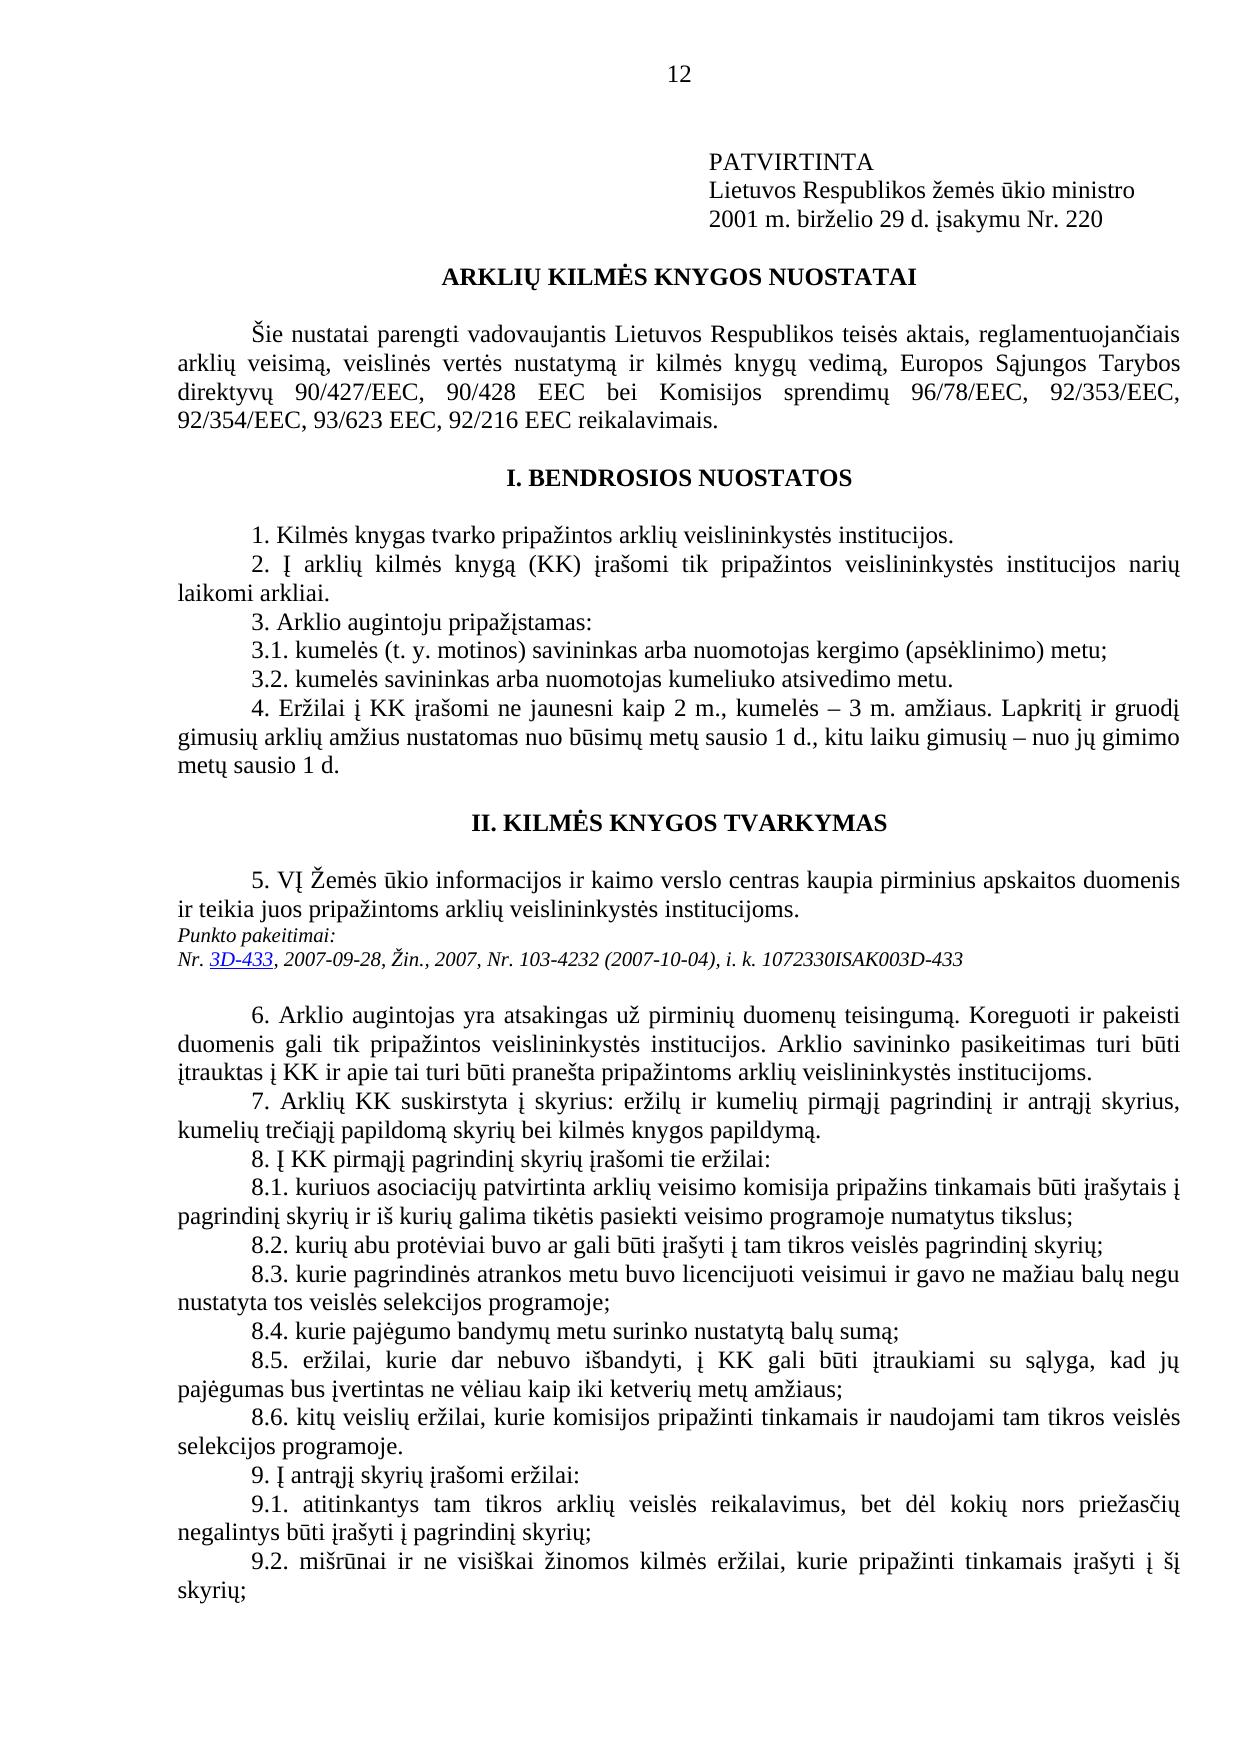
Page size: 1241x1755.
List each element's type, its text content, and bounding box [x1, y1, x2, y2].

text 8.2. kurių abu protėviai buvo ar gali būti įrašyti į tam tikros veislės pagrindinį skyrių; [177, 1230, 1181, 1259]
text Nr. 3D-433, 2007-09-28, Žin., 2007, Nr. 103-4232 (2007-10-04), i. k. 1072330ISAK003D-433 [177, 947, 1181, 971]
text 8.6. kitų veislių eržilai, kurie komisijos pripažinti tinkamais ir naudojami tam tikros veislės selekcijos programoje. [177, 1402, 1181, 1460]
text 3. Arklio augintoju pripažįstamas: [177, 607, 1181, 636]
text II. KILMĖS KNYGOS TVARKYMAS [177, 808, 1181, 837]
text 4. Eržilai į KK įrašomi ne jaunesni kaip 2 m., kumelės – 3 m. amžiaus. Lapkritį ir gruodį gimusių arklių amžius nustatomas nuo būsimų metų sausio 1 d., kitu laiku gimusių – nuo jų gimimo metų sausio 1 d. [177, 693, 1181, 779]
text 5. VĮ Žemės ūkio informacijos ir kaimo verslo centras kaupia pirminius apskaitos duomenis ir teikia juos pripažintoms arklių veislininkystės institucijoms. [177, 866, 1181, 923]
text 9. Į antrąjį skyrių įrašomi eržilai: [177, 1460, 1181, 1489]
text Punkto pakeitimai: [177, 923, 1181, 947]
text 2. Į arklių kilmės knygą (KK) įrašomi tik pripažintos veislininkystės institucijos narių laikomi arkliai. [177, 549, 1181, 607]
text 9.2. mišrūnai ir ne visiškai žinomos kilmės eržilai, kurie pripažinti tinkamais įrašyti į šį skyrių; [177, 1546, 1181, 1604]
text PATVIRTINTA [177, 147, 1181, 176]
text 8. Į KK pirmąjį pagrindinį skyrių įrašomi tie eržilai: [177, 1144, 1181, 1172]
text 8.5. eržilai, kurie dar nebuvo išbandyti, į KK gali būti įtraukiami su sąlyga, kad jų pajėgumas bus įvertintas ne vėliau kaip iki ketverių metų amžiaus; [177, 1345, 1181, 1402]
text 1. Kilmės knygas tvarko pripažintos arklių veislininkystės institucijos. [177, 521, 1181, 549]
text I. BENDROSIOS NUOSTATOS [177, 463, 1181, 492]
text ARKLIŲ KILMĖS KNYGOS NUOSTATAI [177, 262, 1181, 291]
text 8.3. kurie pagrindinės atrankos metu buvo licencijuoti veisimui ir gavo ne mažiau balų negu nustatyta tos veislės selekcijos programoje; [177, 1259, 1181, 1316]
text 2001 m. birželio 29 d. įsakymu Nr. 220 [177, 204, 1181, 233]
text 7. Arklių KK suskirstyta į skyrius: eržilų ir kumelių pirmąjį pagrindinį ir antrąjį skyrius, kumelių trečiąjį papildomą skyrių bei kilmės knygos papildymą. [177, 1086, 1181, 1144]
text 9.1. atitinkantys tam tikros arklių veislės reikalavimus, bet dėl kokių nors priežasčių negalintys būti įrašyti į pagrindinį skyrių; [177, 1489, 1181, 1546]
text 6. Arklio augintojas yra atsakingas už pirminių duomenų teisingumą. Koreguoti ir pakeisti duomenis gali tik pripažintos veislininkystės institucijos. Arklio savininko pasikeitimas turi būti įtrauktas į KK ir apie tai turi būti pranešta pripažintoms arklių veislininkystės institucijoms. [177, 1000, 1181, 1086]
text Šie nustatai parengti vadovaujantis Lietuvos Respublikos teisės aktais, reglamentuojančiais arklių veisimą, veislinės vertės nustatymą ir kilmės knygų vedimą, Europos Sąjungos Tarybos direktyvų 90/427/EEC, 90/428 EEC bei Komisijos sprendimų 96/78/EEC, 92/353/EEC, 92/354/EEC, 93/623 EEC, 92/216 EEC reikalavimais. [177, 319, 1181, 434]
text 8.4. kurie pajėgumo bandymų metu surinko nustatytą balų sumą; [177, 1316, 1181, 1345]
text 3.1. kumelės (t. y. motinos) savininkas arba nuomotojas kergimo (apsėklinimo) metu; [177, 636, 1181, 664]
text 8.1. kuriuos asociacijų patvirtinta arklių veisimo komisija pripažins tinkamais būti įrašytais į pagrindinį skyrių ir iš kurių galima tikėtis pasiekti veisimo programoje numatytus tikslus; [177, 1172, 1181, 1230]
text 3.2. kumelės savininkas arba nuomotojas kumeliuko atsivedimo metu. [177, 664, 1181, 693]
text Lietuvos Respublikos žemės ūkio ministro [177, 176, 1181, 204]
